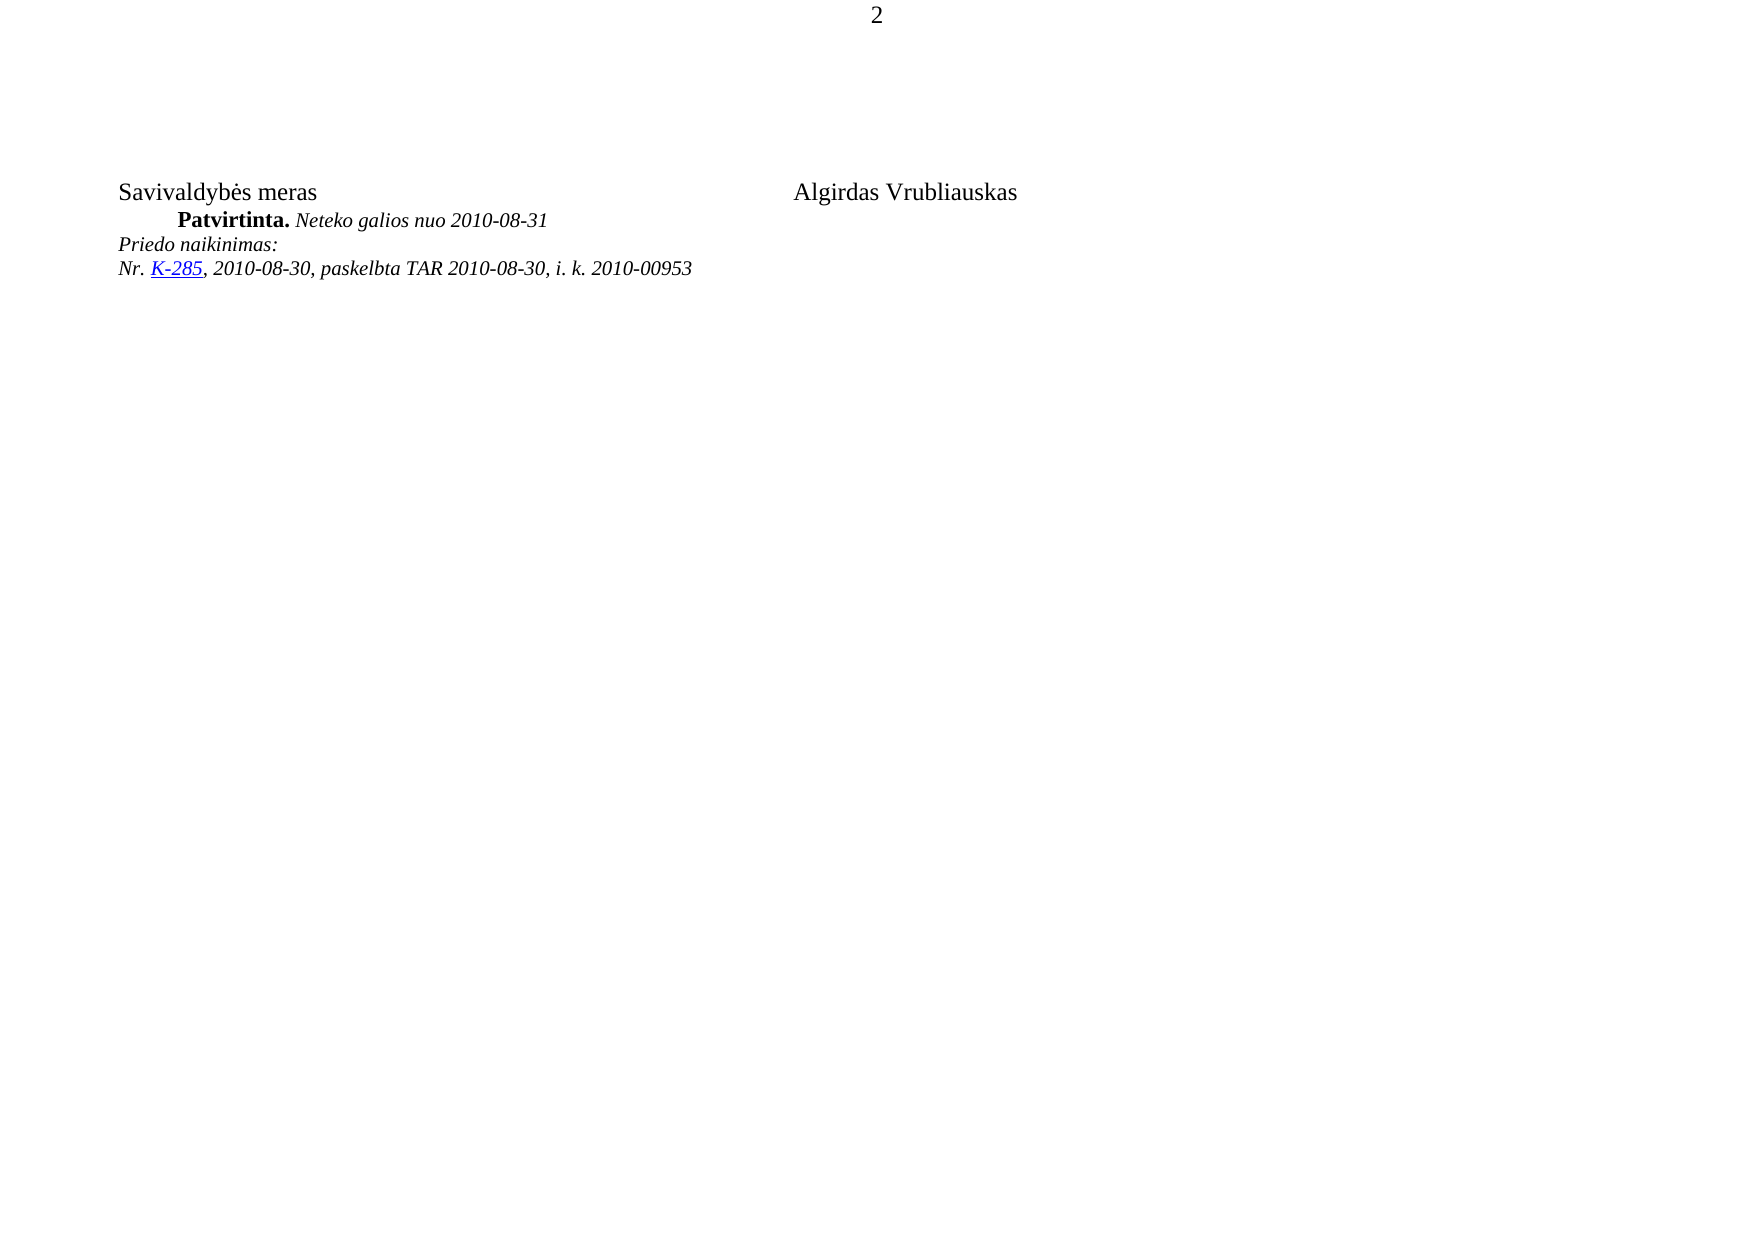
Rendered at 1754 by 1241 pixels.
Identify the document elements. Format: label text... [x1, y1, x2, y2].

text Savivaldybės meras Algirdas Vrubliauskas [118, 177, 1635, 206]
text Nr. K-285, 2010-08-30, paskelbta TAR 2010-08-30, i. k. 2010-00953 [118, 256, 1635, 280]
text Patvirtinta. Neteko galios nuo 2010-08-31 [118, 206, 1635, 232]
text Priedo naikinimas: [118, 232, 1635, 256]
